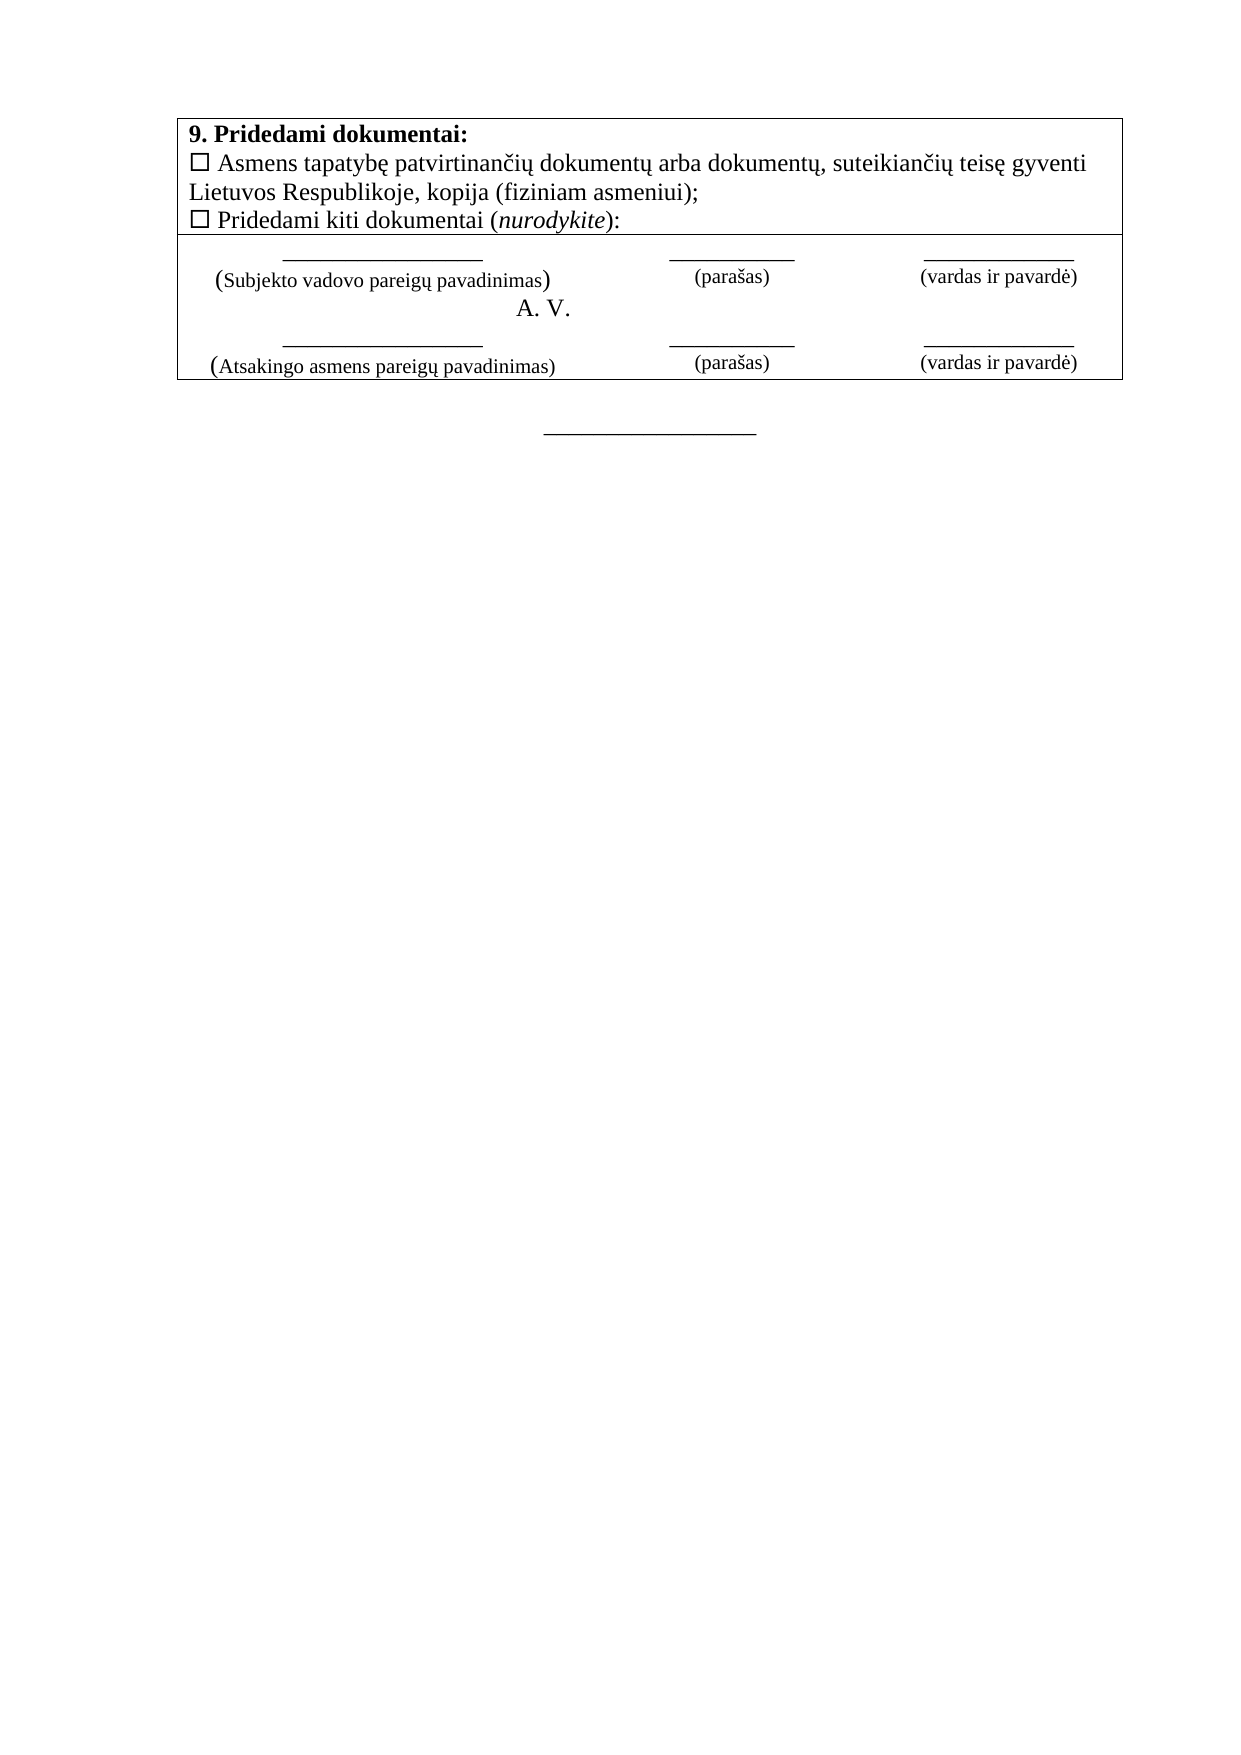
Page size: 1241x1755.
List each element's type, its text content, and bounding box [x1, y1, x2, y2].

table_cell __________ (parašas) [588, 321, 876, 379]
table_cell __________ (parašas) [588, 235, 876, 321]
table_cell ________________ (Subjekto vadovo pareigų pavadinimas) A. V. [178, 235, 588, 321]
table_cell ____________ (vardas ir pavardė) [876, 321, 1122, 379]
table_cell 9. Pridedami dokumentai: [] Asmens tapatybę patvirtinančių dokumentų arba dokumentų, suteikiančių teisę gyventi Lietuvos Respublikoje, kopija (fiziniam asmeniui); [] Pridedami kiti dokumentai (nurodykite): [178, 119, 1122, 234]
table_cell ____________ (vardas ir pavardė) [876, 235, 1122, 321]
text _________________ [177, 409, 1122, 437]
table_cell ________________ (Atsakingo asmens pareigų pavadinimas) [178, 321, 588, 379]
